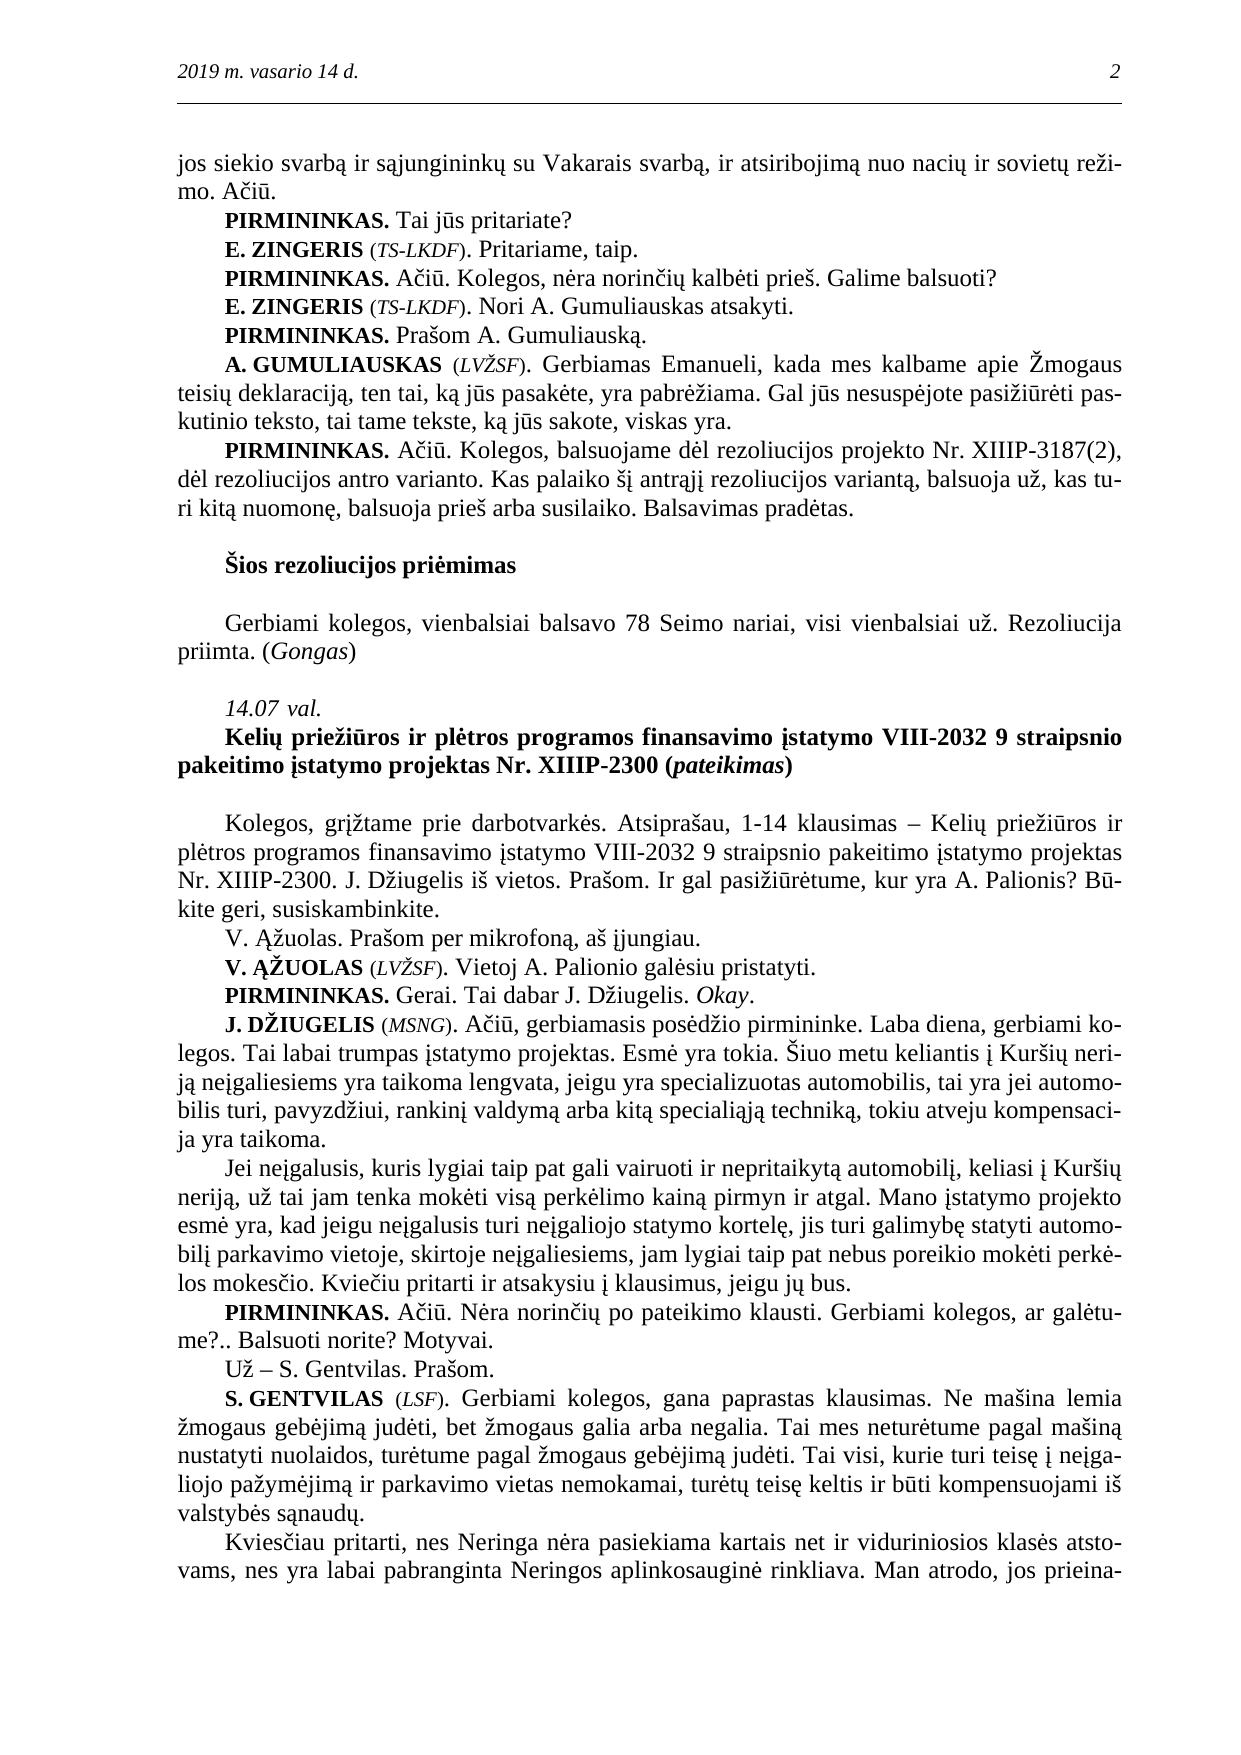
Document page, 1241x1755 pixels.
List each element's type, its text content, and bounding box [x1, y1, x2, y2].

text A. GUMULIAUSKAS (LVŽSF). Ger­bia­mas Ema­nu­e­li, ka­da mes kal­ba­me apie Žmo­gaus tei­sių de­kla­ra­ci­ją, ten tai, ką jūs pa­sa­kė­te, yra pa­brė­žia­ma. Gal jūs ne­su­spė­jo­te pa­si­žiū­rė­ti pas­ku­ti­nio teks­to, tai ta­me teks­te, ką jūs sa­ko­te, vis­kas yra. [177, 349, 1122, 435]
text Kvies­čiau pri­tar­ti, nes Ne­rin­ga nė­ra pa­sie­kia­ma kar­tais net ir vi­du­ri­nio­sios kla­sės at­sto­vams, nes yra la­bai pa­bran­gin­ta Ne­rin­gos ap­lin­ko­sau­gi­nė rin­klia­va. Man at­ro­do, jos pri­ei­na­ [177, 1527, 1122, 1584]
text E. ZINGERIS (TS-LKDF). Pri­ta­ria­me, taip. [177, 234, 1122, 263]
text PIRMININKAS. Ačiū. Nė­ra no­rin­čių po pa­tei­ki­mo klaus­ti. Ger­bia­mi ko­le­gos, ar ga­lė­tu­me?.. Bal­suo­ti no­ri­te? Mo­ty­vai. [177, 1297, 1122, 1354]
text Ke­lių prie­žiū­ros ir plėt­ros pro­gra­mos fi­nan­sa­vi­mo įsta­ty­mo VIII-2032 9 straips­nio pa­kei­ti­mo įsta­ty­mo pro­jek­tas Nr. XIIIP-2300 (pa­tei­ki­mas) [177, 722, 1122, 779]
text J. DŽIUGELIS (MSNG). Ačiū, ger­bia­ma­sis po­sė­džio pir­mi­nin­ke. La­ba die­na, ger­bia­mi ko­le­gos. Tai la­bai trum­pas įsta­ty­mo pro­jek­tas. Es­mė yra to­kia. Šiuo me­tu ke­lian­tis į Kur­šių ne­ri­ją ne­įga­lie­siems yra tai­ko­ma leng­va­ta, jei­gu yra spe­cia­li­zuo­tas au­to­mo­bi­lis, tai yra jei au­to­mo­bi­lis tu­ri, pa­vyz­džiui, ran­ki­nį val­dy­mą ar­ba ki­tą spe­cia­li­ą­ją tech­ni­ką, to­kiu at­ve­ju kom­pen­sa­ci­ja yra tai­ko­ma. [177, 1009, 1122, 1153]
text S. GENTVILAS (LSF). Ger­bia­mi ko­le­gos, ga­na pa­pras­tas klau­si­mas. Ne ma­ši­na le­mia žmo­gaus ge­bė­ji­mą ju­dė­ti, bet žmo­gaus ga­lia ar­ba ne­ga­lia. Tai mes ne­tu­rė­tu­me pa­gal ma­ši­ną nu­sta­ty­ti nuo­lai­dos, tu­rė­tu­me pa­gal žmo­gaus ge­bė­ji­mą ju­dė­ti. Tai vi­si, ku­rie tu­ri tei­sę į ne­įga­lio­jo pa­žy­mė­ji­mą ir par­ka­vi­mo vie­tas ne­mo­ka­mai, tu­rė­tų tei­sę kel­tis ir bū­ti kom­pen­suo­ja­mi iš vals­ty­bės są­nau­dų. [177, 1383, 1122, 1527]
text Ko­le­gos, grįž­ta­me prie dar­bo­tvarkės. At­si­pra­šau, 1-14 klau­si­mas – Ke­lių prie­žiū­ros ir plėt­ros pro­gra­mos fi­nan­sa­vi­mo įsta­ty­mo VIII-2032 9 straips­nio pa­kei­ti­mo įsta­ty­mo pro­jek­tas Nr. XIIIP-2300. J. Džiu­ge­lis iš vie­tos. Pra­šom. Ir gal pa­si­žiū­rė­tu­me, kur yra A. Pa­lio­nis? Bū­ki­te ge­ri, su­si­skam­bin­ki­te. [177, 808, 1122, 923]
text PIRMININKAS. Pra­šom A. Gu­mu­liaus­ką. [177, 320, 1122, 349]
text 14.07 val. [224, 694, 1122, 722]
text Už – S. Gent­vi­las. Pra­šom. [177, 1354, 1122, 1383]
text Jei ne­įga­lu­sis, ku­ris ly­giai taip pat ga­li vai­ruo­ti ir ne­pri­tai­ky­tą au­to­mo­bi­lį, ke­lia­si į Kur­šių ne­ri­ją, už tai jam ten­ka mo­kė­ti vi­są per­kė­li­mo kai­ną pir­myn ir at­gal. Ma­no įsta­ty­mo pro­jek­to es­mė yra, kad jei­gu ne­įga­lu­sis tu­ri ne­įga­lio­jo sta­ty­mo kor­te­lę, jis tu­ri ga­li­my­bę sta­ty­ti au­to­mo­bi­lį par­ka­vi­mo vie­to­je, skir­to­je ne­įga­lie­siems, jam ly­giai taip pat ne­bus po­rei­kio mo­kė­ti per­kė­los mo­kes­čio. Kvie­čiu pri­tar­ti ir at­sa­ky­siu į klau­si­mus, jei­gu jų bus. [177, 1153, 1122, 1297]
text jos sie­kio svar­bą ir są­jun­gi­nin­kų su Va­ka­rais svar­bą, ir at­si­ri­bo­ji­mą nuo na­cių ir so­vie­tų re­ži­­mo. Ačiū. [177, 148, 1122, 205]
text Ger­bia­mi ko­le­gos, vien­bal­siai bal­sa­vo 78 Sei­mo na­riai, vi­si vien­bal­siai už. Re­zo­liu­ci­ja pri­im­ta. (Gon­gas) [177, 608, 1122, 665]
text V. ĄŽUOLAS (LVŽSF). Vie­toj A. Pa­lio­nio ga­lė­siu pri­sta­ty­ti. [177, 952, 1122, 980]
text PIRMININKAS. Ačiū. Ko­le­gos, nė­ra no­rin­čių kal­bė­ti prieš. Ga­li­me bal­suo­ti? [177, 263, 1122, 291]
text PIRMININKAS. Ge­rai. Tai da­bar J. Džiu­ge­lis. Okay. [177, 980, 1122, 1009]
text PIRMININKAS. Tai jūs pri­ta­ria­te? [177, 205, 1122, 234]
text Šios re­zo­liu­ci­jos pri­ėmi­mas [177, 550, 1122, 579]
text E. ZINGERIS (TS-LKDF). No­ri A. Gu­mu­liaus­kas at­sa­ky­ti. [177, 291, 1122, 320]
text PIRMININKAS. Ačiū. Ko­le­gos, bal­suo­ja­me dėl re­zo­liu­ci­jos pro­jek­to Nr. XIIIP-3187(2), dėl re­zo­liu­ci­jos an­tro va­rian­to. Kas pa­lai­ko šį ant­rą­jį re­zo­liu­ci­jos va­rian­tą, bal­suo­ja už, kas tu­ri ki­tą nuo­mo­nę, bal­suo­ja prieš ar­ba su­si­lai­ko. Bal­sa­vi­mas pra­dė­tas. [177, 435, 1122, 521]
text V. Ąžuo­las. Pra­šom per mik­ro­fo­ną, aš įjun­giau. [177, 923, 1122, 952]
